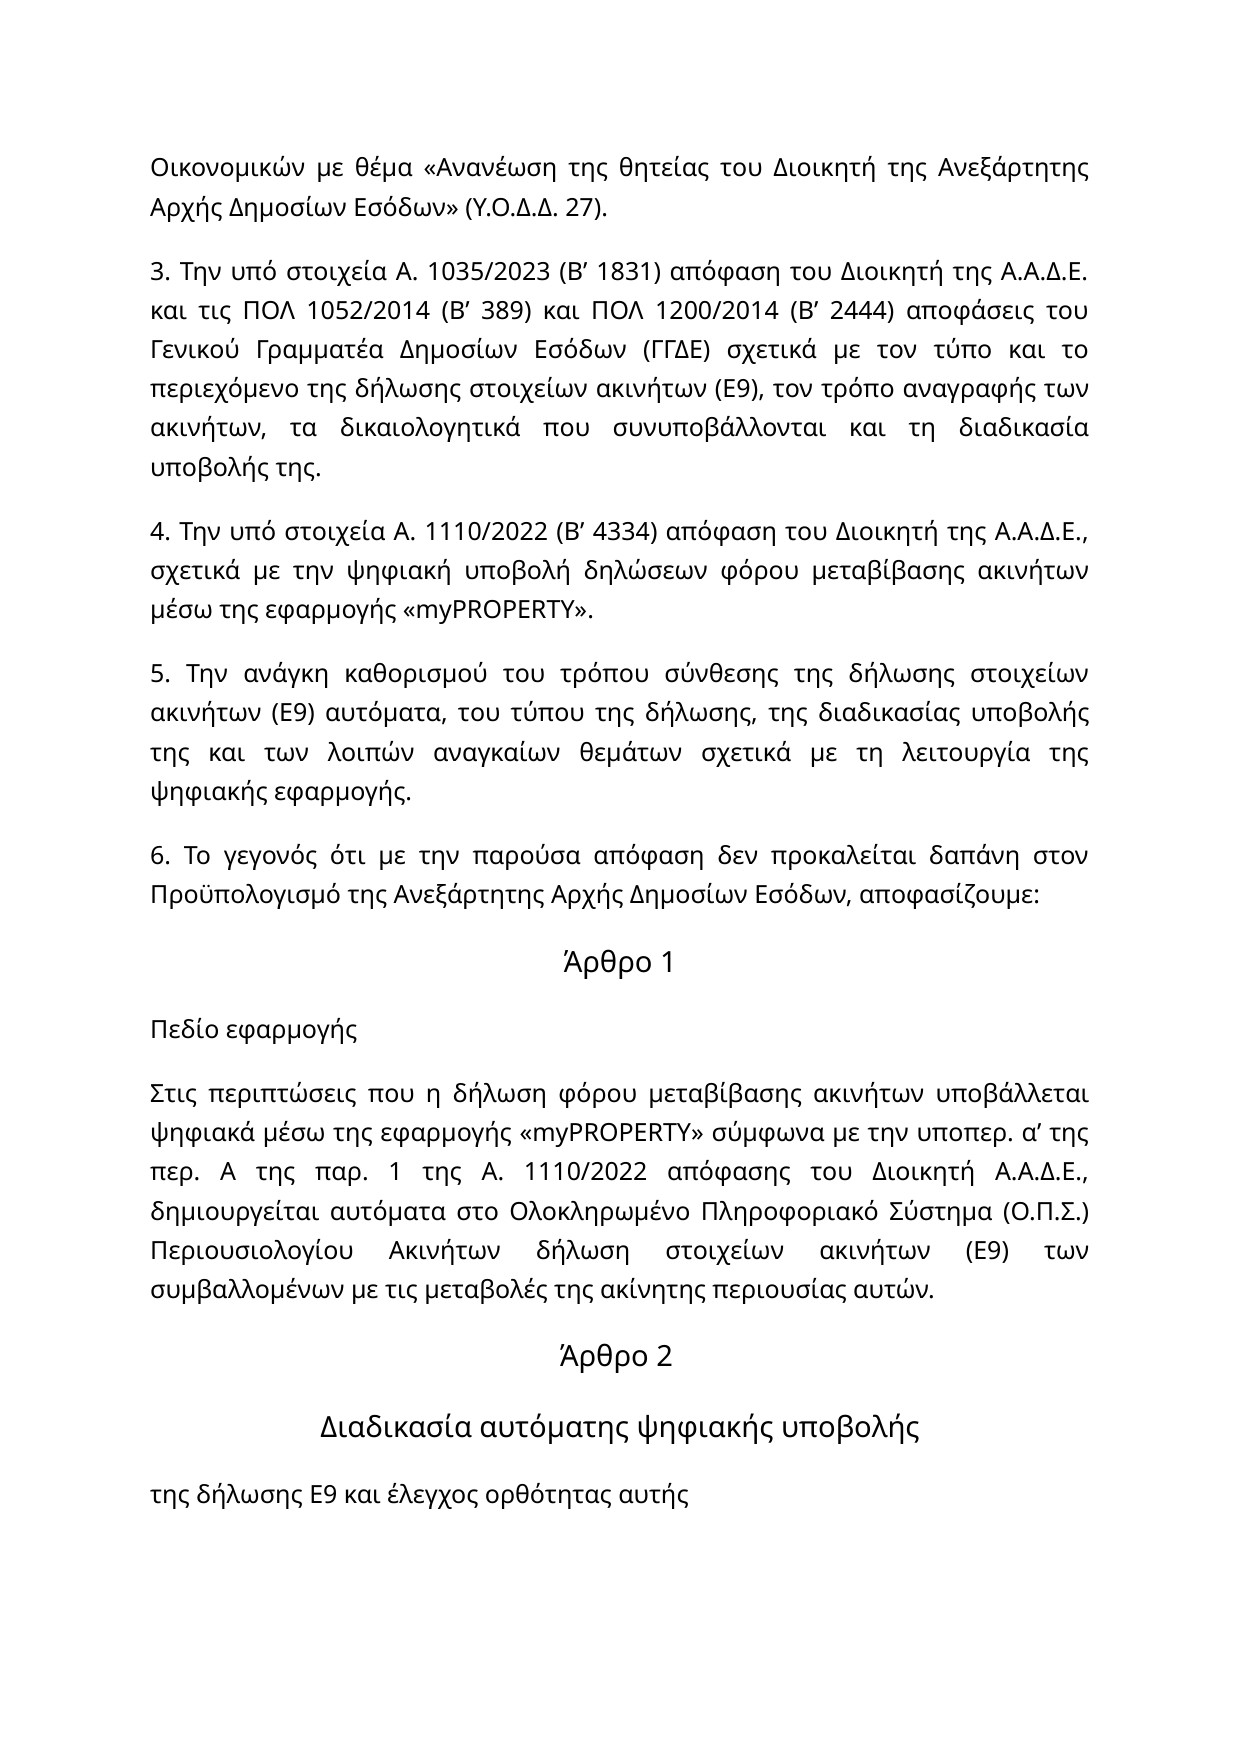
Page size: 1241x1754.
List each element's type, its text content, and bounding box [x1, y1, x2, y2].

text 6. Το γεγονός ότι με την παρούσα απόφαση δεν προκαλείται δαπάνη στον Προϋπολογισμό της Ανεξάρτητης Αρχής Δημοσίων Εσόδων, αποφασίζουμε: [150, 837, 1090, 911]
text Οικονομικών με θέμα «Ανανέωση της θητείας του Διοικητή της Ανεξάρτητης Αρχής Δημοσίων Εσόδων» (Υ.Ο.Δ.Δ. 27). [150, 150, 1090, 223]
subtitle Άρθρο 2 [150, 1336, 1090, 1375]
subtitle Διαδικασία αυτόματης ψηφιακής υποβολής [150, 1406, 1090, 1446]
subtitle Άρθρο 1 [150, 941, 1090, 981]
text Στις περιπτώσεις που η δήλωση φόρου μεταβίβασης ακινήτων υποβάλλεται ψηφιακά μέσω της εφαρμογής «myPROPERTY» σύμφωνα με την υποπερ. α’ της περ. Α της παρ. 1 της Α. 1110/2022 απόφασης του Διοικητή Α.Α.Δ.Ε., δημιουργείται αυτόματα στο Ολοκληρωμένο Πληροφοριακό Σύστημα (Ο.Π.Σ.) Περιουσιολογίου Ακινήτων δήλωση στοιχείων ακινήτων (Ε9) των συμβαλλομένων με τις μεταβολές της ακίνητης περιουσίας αυτών. [150, 1076, 1090, 1306]
text της δήλωσης Ε9 και έλεγχος ορθότητας αυτής [150, 1477, 1090, 1511]
text 5. Την ανάγκη καθορισμού του τρόπου σύνθεσης της δήλωσης στοιχείων ακινήτων (Ε9) αυτόματα, του τύπου της δήλωσης, της διαδικασίας υποβολής της και των λοιπών αναγκαίων θεμάτων σχετικά με τη λειτουργία της ψηφιακής εφαρμογής. [150, 656, 1090, 807]
text 4. Την υπό στοιχεία Α. 1110/2022 (Β’ 4334) απόφαση του Διοικητή της Α.Α.Δ.Ε., σχετικά με την ψηφιακή υποβολή δηλώσεων φόρου μεταβίβασης ακινήτων μέσω της εφαρμογής «myPROPERTY». [150, 513, 1090, 626]
text 3. Την υπό στοιχεία Α. 1035/2023 (Β’ 1831) απόφαση του Διοικητή της Α.Α.Δ.Ε. και τις ΠΟΛ 1052/2014 (Β’ 389) και ΠΟΛ 1200/2014 (Β’ 2444) αποφάσεις του Γενικού Γραμματέα Δημοσίων Εσόδων (ΓΓΔΕ) σχετικά με τον τύπο και το περιεχόμενο της δήλωσης στοιχείων ακινήτων (Ε9), τον τρόπο αναγραφής των ακινήτων, τα δικαιολογητικά που συνυποβάλλονται και τη διαδικασία υποβολής της. [150, 253, 1090, 483]
text Πεδίο εφαρμογής [150, 1011, 1090, 1046]
